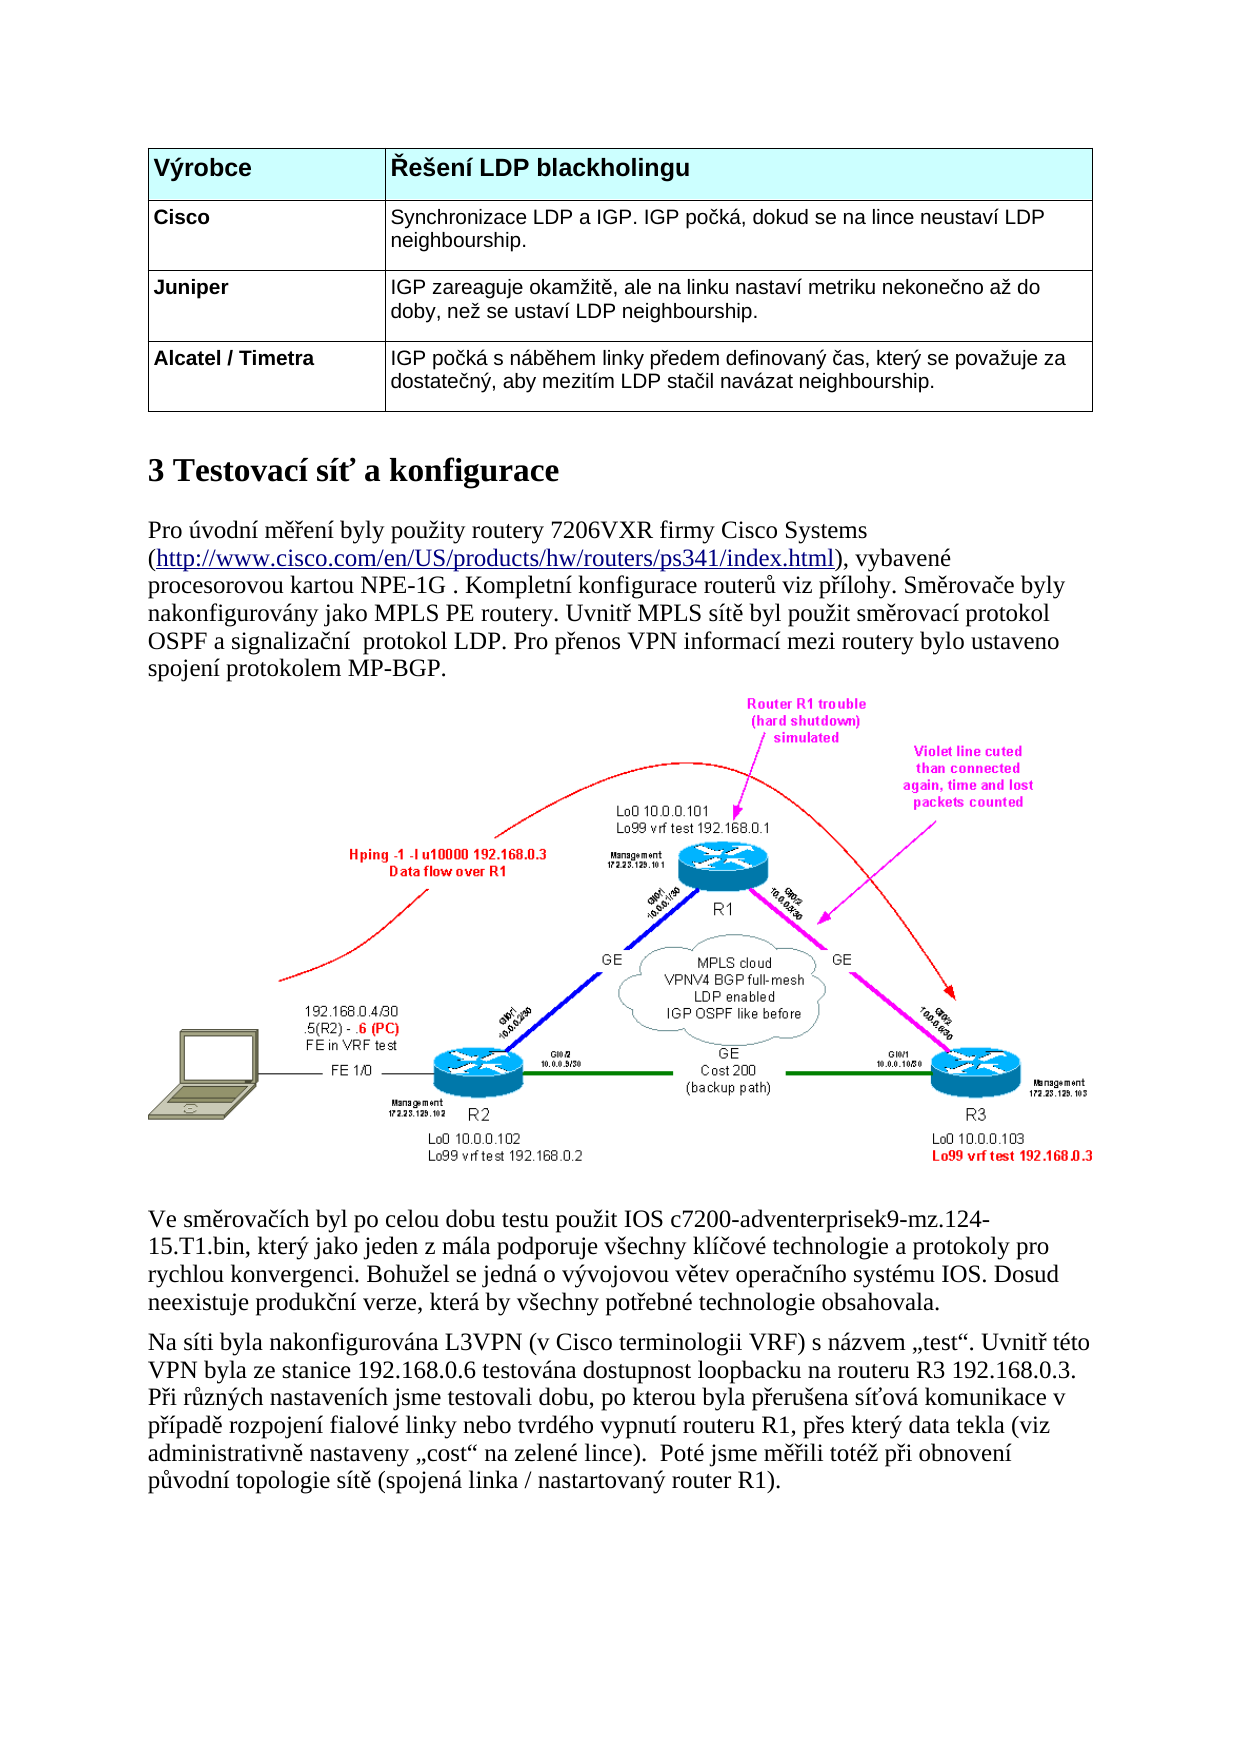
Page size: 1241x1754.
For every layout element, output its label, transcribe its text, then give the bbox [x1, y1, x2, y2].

table_header Výrobce [149, 149, 385, 199]
text Pro úvodní měření byly použity routery 7206VXR firmy Cisco Systems (http://www.cisco.com/en/US/products/hw/routers/ps341/index.html), vybavené procesorovou kartou NPE-1G . Kompletní konfigurace routerů viz přílohy. Směrovače byly nakonfigurovány jako MPLS PE routery. Uvnitř MPLS sítě byl použit směrovací protokol OSPF a signalizační protokol LDP. Pro přenos VPN informací mezi routery bylo ustaveno spojení protokolem MP-BGP. [148, 516, 1092, 682]
table_cell IGP počká s náběhem linky předem definovaný čas, který se považuje za dostatečný, aby mezitím LDP stačil navázat neighbourship. [386, 342, 1092, 411]
table_cell Cisco [149, 201, 385, 270]
subtitle Testovací síť a konfigurace [148, 451, 1092, 488]
table_cell Synchronizace LDP a IGP. IGP počká, dokud se na lince neustaví LDP neighbourship. [386, 201, 1092, 270]
table_cell IGP zareaguje okamžitě, ale na linku nastaví metriku nekonečno až do doby, než se ustaví LDP neighbourship. [386, 271, 1092, 341]
table_header Řešení LDP blackholingu [386, 149, 1092, 199]
text Ve směrovačích byl po celou dobu testu použit IOS c7200-adventerprisek9-mz.124-15.T1.bin, který jako jeden z mála podporuje všechny klíčové technologie a protokoly pro rychlou konvergenci. Bohužel se jedná o vývojovou větev operačního systému IOS. Dosud neexistuje produkční verze, která by všechny potřebné technologie obsahovala. [148, 1205, 1092, 1316]
table_cell Alcatel / Timetra [149, 342, 385, 411]
table_cell Juniper [149, 271, 385, 341]
picture [147, 694, 1093, 1165]
text Na síti byla nakonfigurována L3VPN (v Cisco terminologii VRF) s názvem „test“. Uvnitř této VPN byla ze stanice 192.168.0.6 testována dostupnost loopbacku na routeru R3 192.168.0.3. Při různých nastaveních jsme testovali dobu, po kterou byla přerušena síťová komunikace v případě rozpojení fialové linky nebo tvrdého vypnutí routeru R1, přes který data tekla (viz administrativně nastaveny „cost“ na zelené lince). Poté jsme měřili totéž při obnovení původní topologie sítě (spojená linka / nastartovaný router R1). [148, 1328, 1092, 1494]
